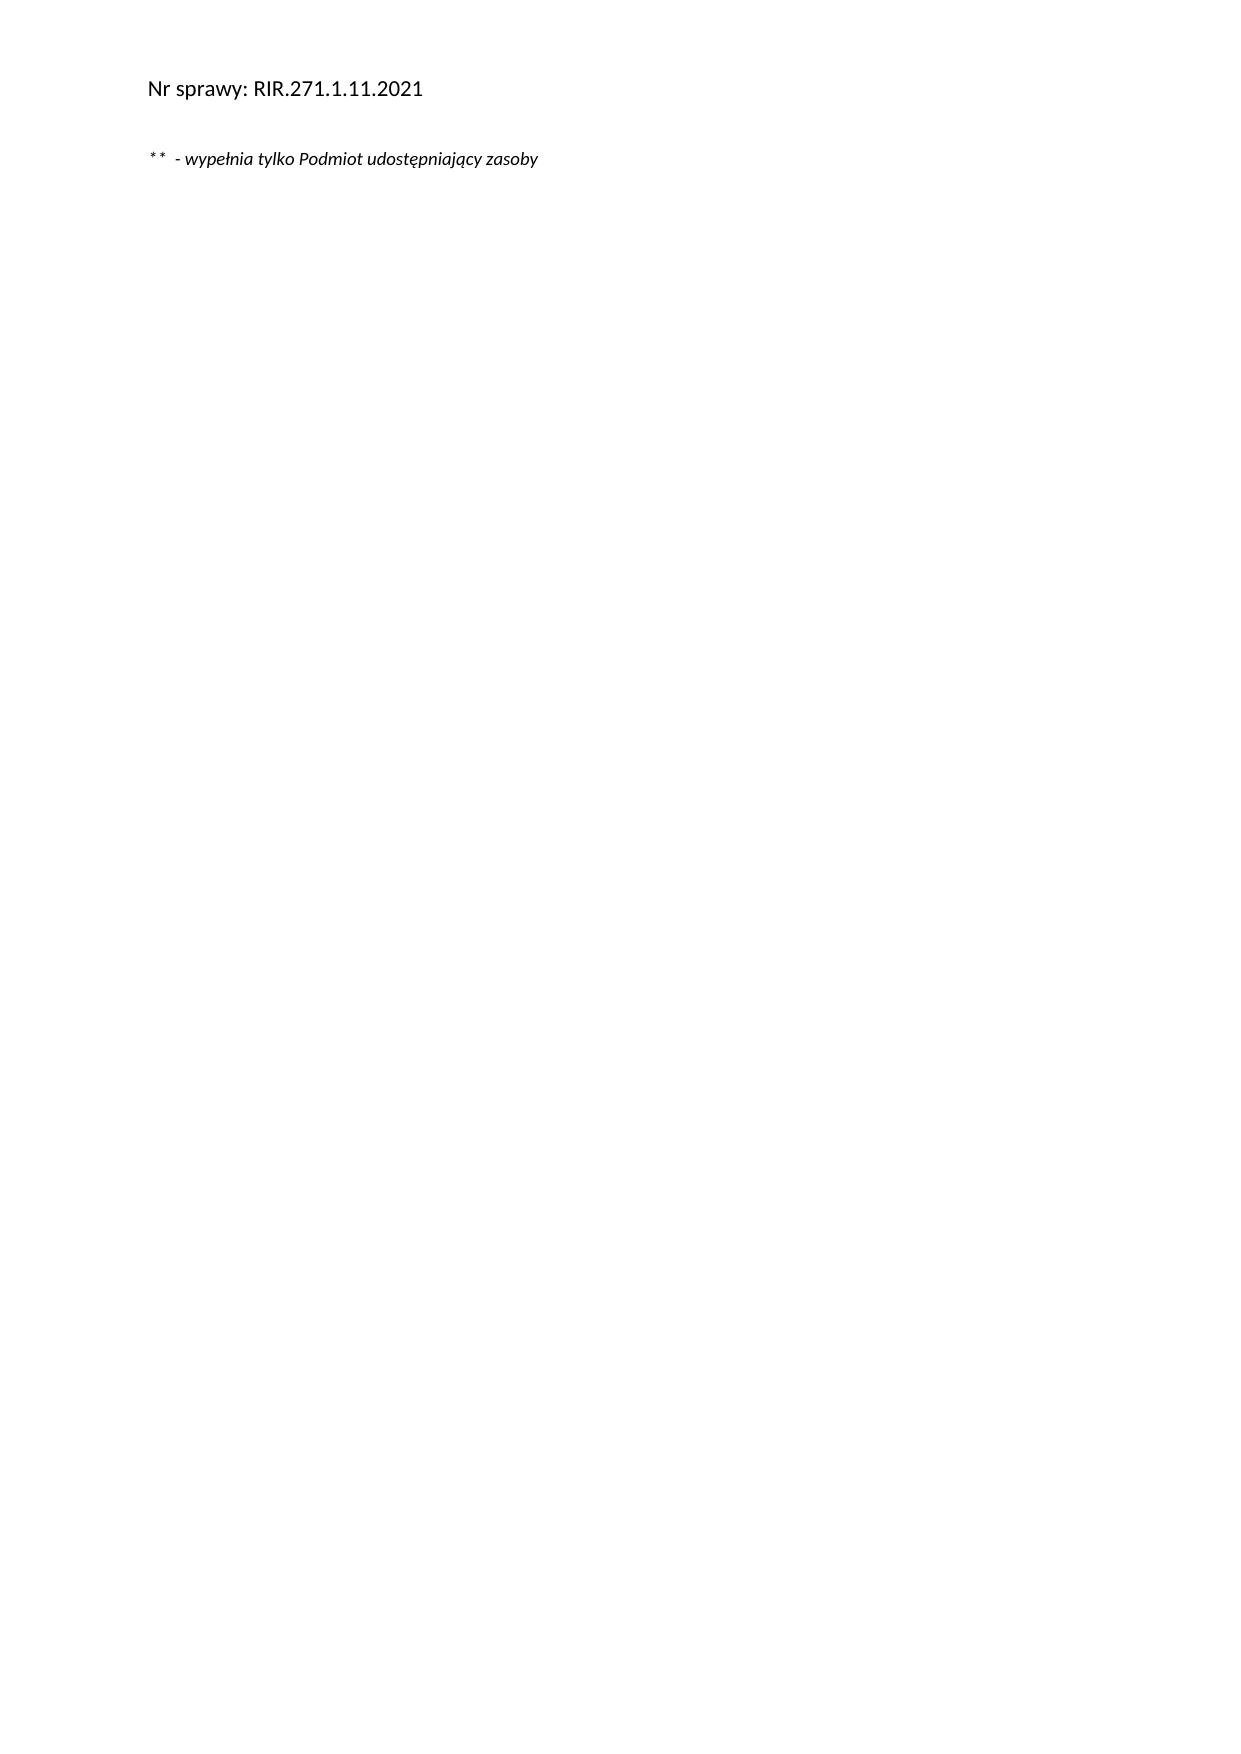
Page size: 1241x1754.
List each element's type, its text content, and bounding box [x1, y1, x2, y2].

text ** - wypełnia tylko Podmiot udostępniający zasoby [148, 148, 1093, 171]
